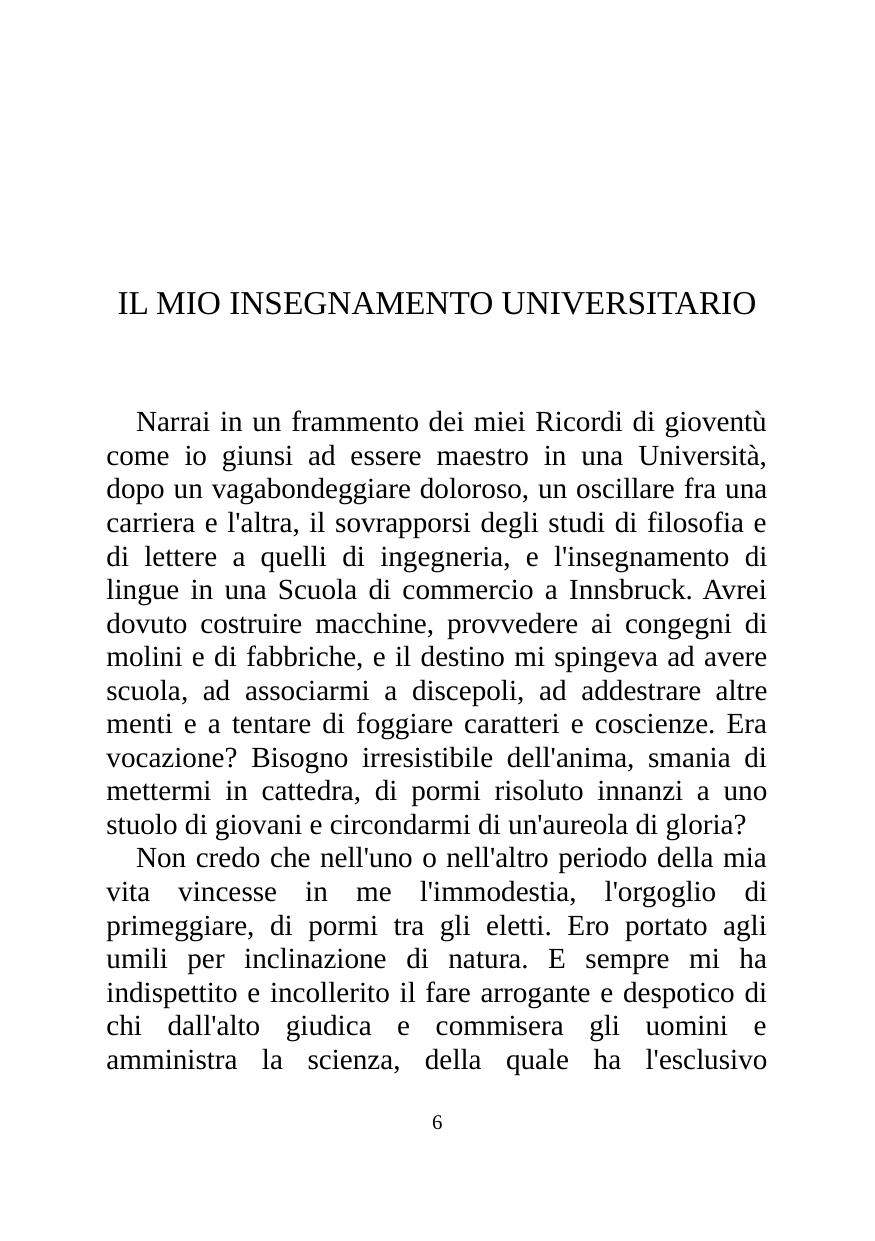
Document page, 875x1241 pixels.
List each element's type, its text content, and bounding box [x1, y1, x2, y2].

text Narrai in un frammento dei miei Ricordi di gioventù come io giunsi ad essere maestro in una Università, dopo un vagabondeggiare doloroso, un oscillare fra una carriera e l'altra, il sovrapporsi degli studi di filosofia e di lettere a quelli di ingegneria, e l'insegnamento di lingue in una Scuola di commercio a Innsbruck. Avrei dovuto costruire macchine, provvedere ai congegni di molini e di fabbriche, e il destino mi spingeva ad avere scuola, ad associarmi a discepoli, ad addestrare altre menti e a tentare di foggiare caratteri e coscienze. Era vocazione? Bisogno irresistibile dell'anima, smania di mettermi in cattedra, di pormi risoluto innanzi a uno stuolo di giovani e circondarmi di un'aureola di gloria? [106, 404, 768, 841]
text Non credo che nell'uno o nell'altro periodo della mia vita vincesse in me l'immodestia, l'orgoglio di primeggiare, di pormi tra gli eletti. Ero portato agli umili per inclinazione di natura. E sempre mi ha indispettito e incollerito il fare arrogante e despotico di chi dall'alto giudica e commisera gli uomini e amministra la scienza, della quale ha l'esclusivo [106, 841, 768, 1075]
subtitle IL MIO INSEGNAMENTO UNIVERSITARIO [106, 283, 768, 322]
